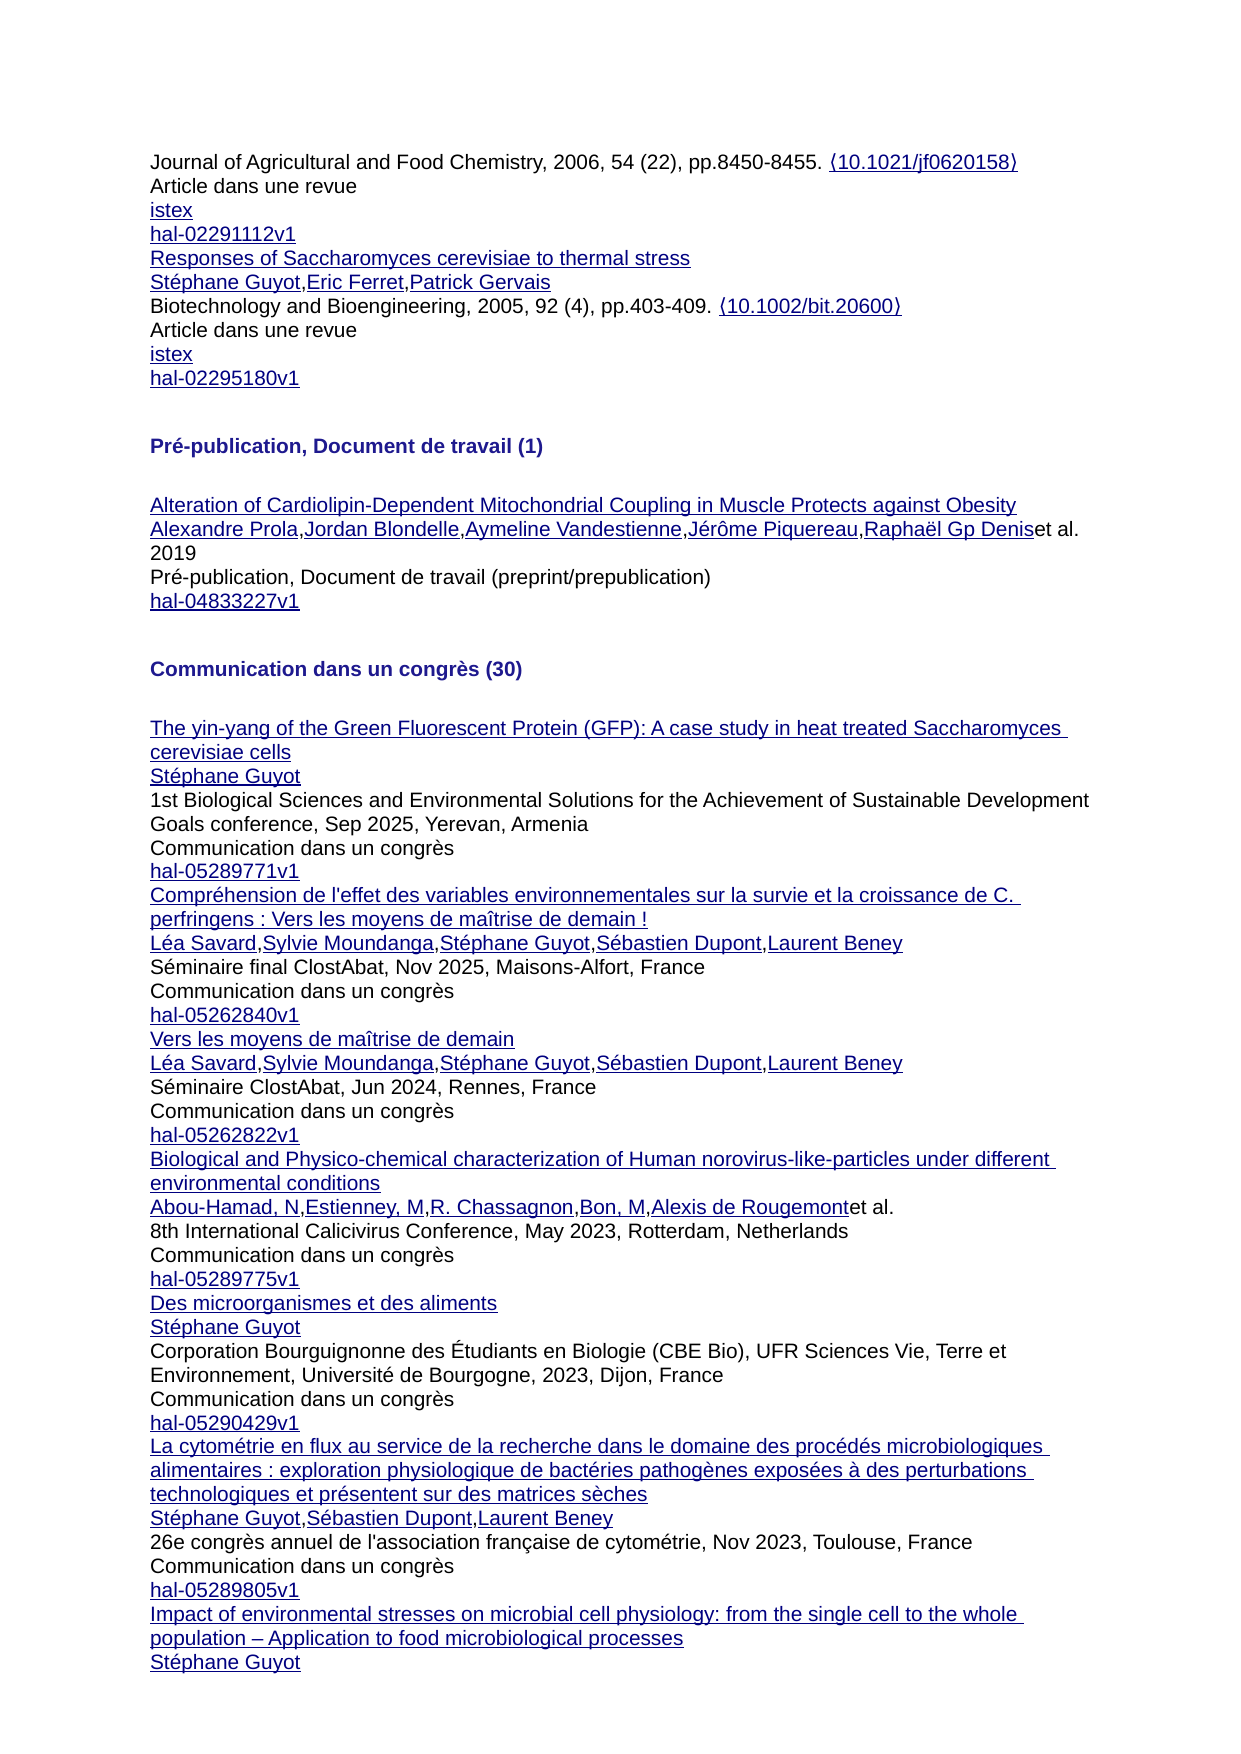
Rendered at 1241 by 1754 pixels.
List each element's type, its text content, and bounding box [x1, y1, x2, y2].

table_cell Biological and Physico-chemical characterization of Human norovirus-like-particles under different environmental conditions Abou-Hamad, N,Estienney, M,R. Chassagnon,Bon, M,Alexis de Rougemontet al. 8th International Calicivirus Conference, May 2023, Rotterdam, Netherlands Communication dans un congrès hal-05289775v1 [150, 1147, 1090, 1291]
table_cell Compréhension de l'effet des variables environnementales sur la survie et la croissance de C. perfringens : Vers les moyens de maîtrise de demain ! Léa Savard,Sylvie Moundanga,Stéphane Guyot,Sébastien Dupont,Laurent Beney Séminaire final ClostAbat, Nov 2025, Maisons-Alfort, France Communication dans un congrès hal-05262840v1 [150, 883, 1090, 1027]
table_cell Des microorganismes et des aliments Stéphane Guyot Corporation Bourguignonne des Étudiants en Biologie (CBE Bio), UFR Sciences Vie, Terre et Environnement, Université de Bourgogne, 2023, Dijon, France Communication dans un congrès hal-05290429v1 [150, 1291, 1090, 1434]
table_cell Impact of environmental stresses on microbial cell physiology: from the single cell to the whole population – Application to food microbiological processes Stéphane Guyot [150, 1602, 1090, 1674]
table_cell Journal of Agricultural and Food Chemistry, 2006, 54 (22), pp.8450-8455. ⟨10.1021/jf0620158⟩ Article dans une revue istex hal-02291112v1 [150, 150, 1090, 246]
table_cell Responses of Saccharomyces cerevisiae to thermal stress Stéphane Guyot,Eric Ferret,Patrick Gervais Biotechnology and Bioengineering, 2005, 92 (4), pp.403-409. ⟨10.1002/bit.20600⟩ Article dans une revue istex hal-02295180v1 [150, 246, 1090, 389]
subtitle Communication dans un congrès (30) [150, 657, 1090, 681]
table_header Alteration of Cardiolipin-Dependent Mitochondrial Coupling in Muscle Protects against Obesity Alexandre Prola,Jordan Blondelle,Aymeline Vandestienne,Jérôme Piquereau,Raphaël Gp Deniset al. 2019 Pré-publication, Document de travail (preprint/prepublication) hal-04833227v1 [150, 493, 1090, 612]
table_header The yin-yang of the Green Fluorescent Protein (GFP): A case study in heat treated Saccharomyces cerevisiae cells Stéphane Guyot 1st Biological Sciences and Environmental Solutions for the Achievement of Sustainable Development Goals conference, Sep 2025, Yerevan, Armenia Communication dans un congrès hal-05289771v1 [150, 716, 1090, 883]
subtitle Pré-publication, Document de travail (1) [150, 434, 1090, 458]
table_cell Vers les moyens de maîtrise de demain Léa Savard,Sylvie Moundanga,Stéphane Guyot,Sébastien Dupont,Laurent Beney Séminaire ClostAbat, Jun 2024, Rennes, France Communication dans un congrès hal-05262822v1 [150, 1027, 1090, 1147]
table_cell La cytométrie en flux au service de la recherche dans le domaine des procédés microbiologiques alimentaires : exploration physiologique de bactéries pathogènes exposées à des perturbations technologiques et présentent sur des matrices sèches Stéphane Guyot,Sébastien Dupont,Laurent Beney 26e congrès annuel de l'association française de cytométrie, Nov 2023, Toulouse, France Communication dans un congrès hal-05289805v1 [150, 1434, 1090, 1602]
